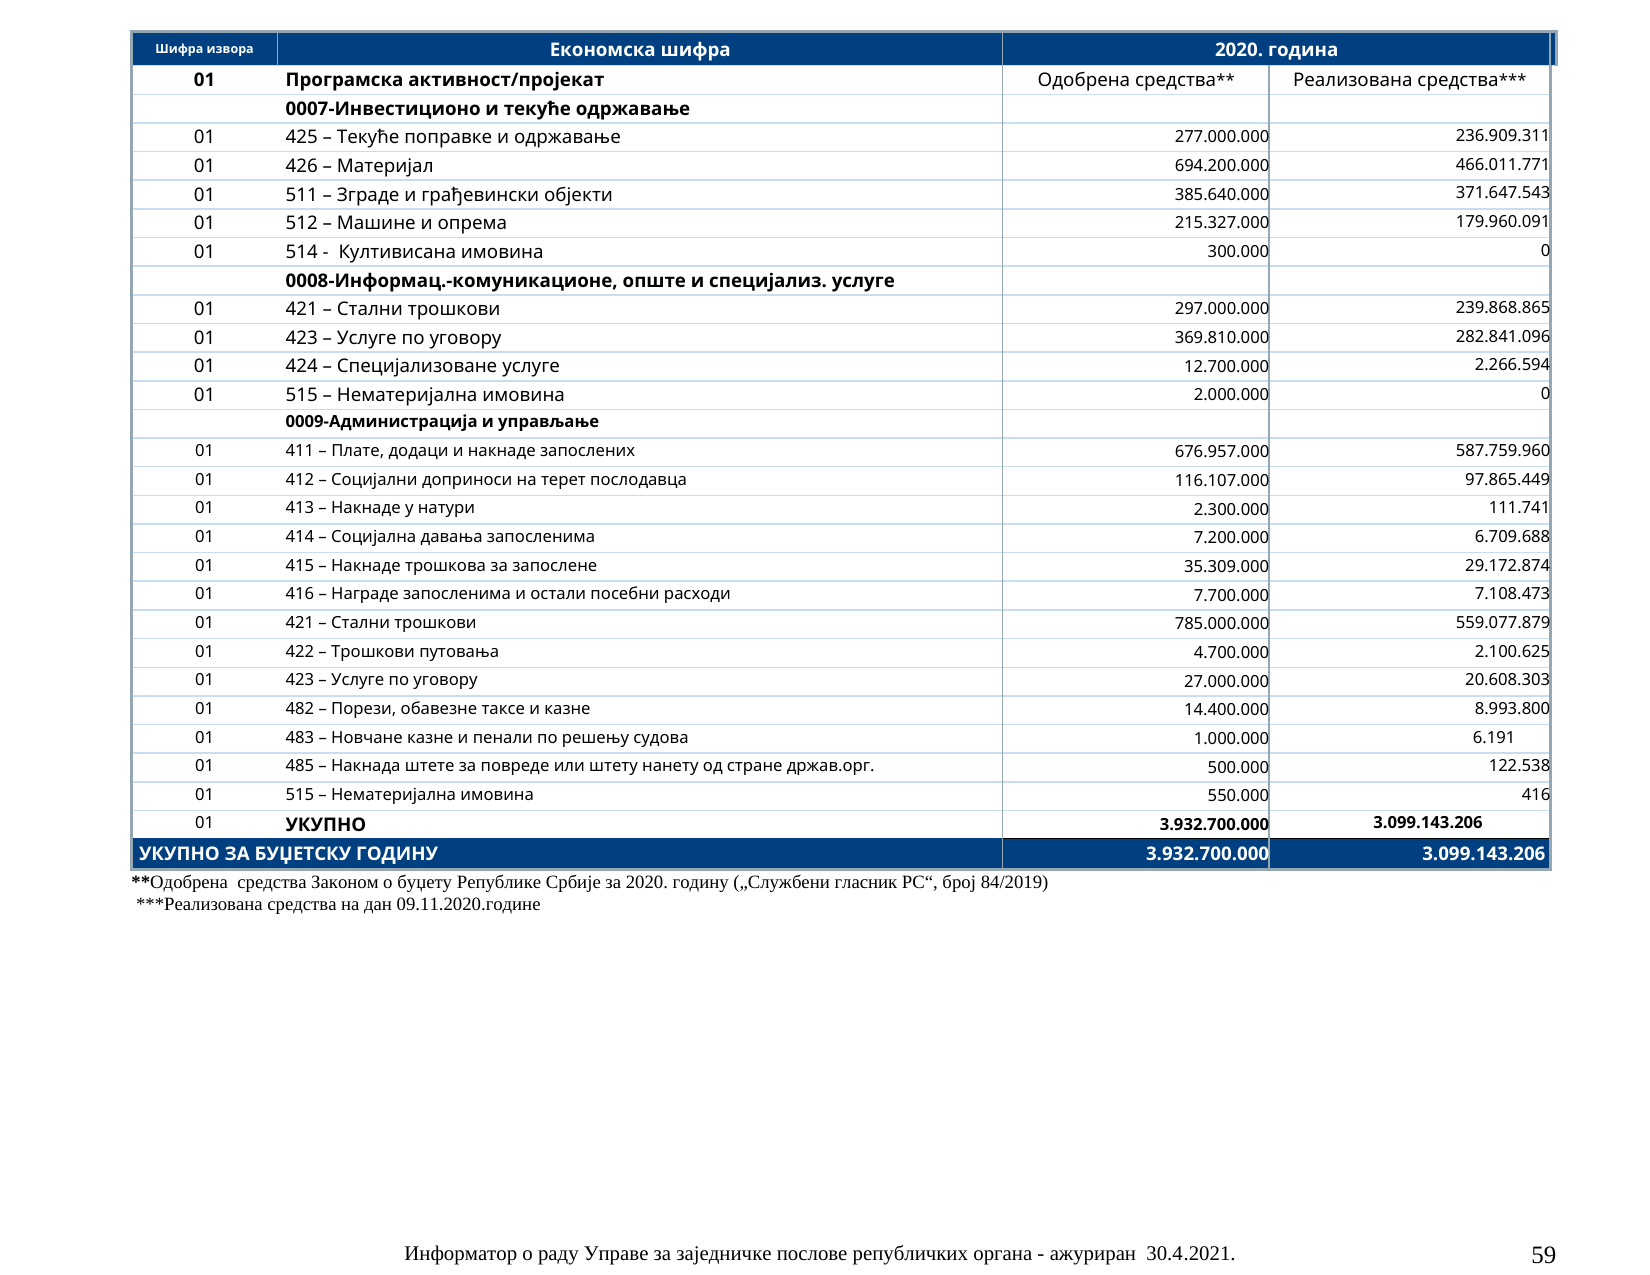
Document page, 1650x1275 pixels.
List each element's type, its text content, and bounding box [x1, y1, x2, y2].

table_cell 01 [133, 639, 277, 666]
table_cell 01 [133, 238, 277, 265]
table_cell 425 – Текуће поправке и одржавање [278, 124, 1002, 151]
table_cell 422 – Трошкови путовања [278, 639, 1002, 666]
table_cell [1552, 66, 1556, 93]
table_cell 179.960.091 [1270, 210, 1549, 237]
table_cell 421 – Стални трошкови [278, 611, 1002, 638]
table_cell 8.993.800 [1270, 697, 1549, 724]
table_cell 514 - Култивисана имовина [278, 238, 1002, 265]
table_cell [1552, 638, 1556, 666]
table_header 2020. година [1003, 33, 1549, 65]
table_cell 3.099.143.206 [1270, 811, 1549, 838]
table_cell 01 [133, 754, 277, 781]
table_cell [1552, 237, 1556, 265]
table_cell 0 [1270, 238, 1549, 265]
table_cell 550.000 [1003, 783, 1268, 809]
table_cell 01 [133, 582, 277, 609]
table_cell 215.327.000 [1003, 210, 1268, 237]
table_cell [1552, 265, 1556, 294]
table_cell [1552, 609, 1556, 638]
table_cell 3.099.143.206 [1270, 839, 1549, 868]
table_cell [1003, 267, 1268, 294]
table_cell 482 – Порези, обавезне таксе и казне [278, 697, 1002, 724]
table_cell 421 – Стални трошкови [278, 296, 1002, 323]
table_cell [1552, 781, 1556, 809]
table_cell 426 – Материјал [278, 152, 1002, 179]
table_cell 411 – Плате, додаци и накнаде запослених [278, 439, 1002, 466]
table_cell [1552, 552, 1556, 580]
text ***Реализована средства на дан 09.11.2020.године [131, 893, 1556, 914]
table_cell 01 [133, 324, 277, 351]
table_cell 511 – Зграде и грађевински објекти [278, 181, 1002, 208]
table_cell 423 – Услуге по уговору [278, 324, 1002, 351]
table_cell 371.647.543 [1270, 181, 1549, 208]
table_cell [133, 95, 277, 122]
table_cell 3.932.700.000 [1003, 811, 1268, 838]
table_cell 0008-Информац.-комуникационе, опште и специјализ. услуге [278, 267, 1002, 294]
table_cell [1552, 351, 1556, 380]
table_cell [1552, 409, 1556, 437]
table_cell 413 – Накнаде у натури [278, 496, 1002, 523]
table_cell [133, 267, 277, 294]
table_cell 01 [133, 553, 277, 580]
table_cell УКУПНО [278, 811, 1002, 838]
table_cell УКУПНО ЗА БУЏЕТСКУ ГОДИНУ [133, 838, 1002, 868]
table_cell 01 [133, 611, 277, 638]
table_cell 12.700.000 [1003, 353, 1268, 380]
table_cell [1552, 94, 1556, 122]
table_cell 01 [133, 124, 277, 151]
table_cell 416 – Награде запосленима и остали посебни расходи [278, 582, 1002, 609]
table_cell [1003, 410, 1268, 437]
table_header Шифра извора [133, 33, 277, 65]
table_cell [1552, 695, 1556, 724]
table_cell 412 – Социјални доприноси на терет послодавца [278, 467, 1002, 494]
table_cell 587.759.960 [1270, 439, 1549, 466]
table_cell [1552, 122, 1556, 151]
table_cell 6.709.688 [1270, 525, 1549, 552]
table_cell [133, 410, 277, 437]
table_cell [1552, 724, 1556, 752]
table_cell 35.309.000 [1003, 553, 1268, 580]
table_cell 7.108.473 [1270, 582, 1549, 609]
table_cell 483 – Новчане казне и пенали по решењу судова [278, 725, 1002, 752]
table_cell 282.841.096 [1270, 324, 1549, 351]
table_cell Програмска активност/пројекат [278, 66, 1002, 93]
table_cell 414 – Социјална давања запосленима [278, 525, 1002, 552]
table_cell 20.608.303 [1270, 668, 1549, 695]
table_cell 01 [133, 439, 277, 466]
table_cell 785.000.000 [1003, 611, 1268, 638]
table_cell [1552, 752, 1556, 781]
table_cell 01 [133, 811, 277, 838]
table_cell 01 [133, 697, 277, 724]
table_cell [1552, 380, 1556, 408]
table_cell 694.200.000 [1003, 152, 1268, 179]
table_cell 466.011.771 [1270, 152, 1549, 179]
text **Одобрена средства Законом о буџету Републике Србије за 2020. годину („Службени гласник РС“, број 84/2019) [131, 871, 1556, 893]
table_cell 0 [1270, 382, 1549, 408]
table_cell 01 [133, 668, 277, 695]
table_cell 559.077.879 [1270, 611, 1549, 638]
table_cell [1552, 580, 1556, 609]
table_cell [1552, 810, 1556, 838]
table_cell [1552, 323, 1556, 351]
table_cell [1552, 208, 1556, 237]
table_cell 122.538 [1270, 754, 1549, 781]
table_header [1551, 33, 1555, 65]
table_cell 29.172.874 [1270, 553, 1549, 580]
table_cell [1270, 410, 1549, 437]
table_cell 27.000.000 [1003, 668, 1268, 695]
table_cell 14.400.000 [1003, 697, 1268, 724]
table_cell 416 [1270, 783, 1549, 809]
table_cell 515 – Нематеријална имовина [278, 783, 1002, 809]
table_cell [1552, 437, 1556, 466]
table_cell [1552, 495, 1556, 523]
table_cell 385.640.000 [1003, 181, 1268, 208]
table_cell 6.191 [1270, 725, 1549, 752]
table_cell 01 [133, 783, 277, 809]
table_cell 3.932.700.000 [1003, 839, 1268, 868]
table_header Економска шифра [278, 33, 1002, 65]
table_cell 297.000.000 [1003, 296, 1268, 323]
table_cell Одобрена средства** [1003, 66, 1268, 93]
table_cell 239.868.865 [1270, 296, 1549, 323]
table_cell 01 [133, 725, 277, 752]
table_cell 277.000.000 [1003, 124, 1268, 151]
table_cell 01 [133, 210, 277, 237]
table_cell 116.107.000 [1003, 467, 1268, 494]
table_cell 512 – Машине и опрема [278, 210, 1002, 237]
table_cell 01 [133, 382, 277, 408]
table_cell 676.957.000 [1003, 439, 1268, 466]
table_cell 97.865.449 [1270, 467, 1549, 494]
table_cell 01 [133, 496, 277, 523]
table_cell 01 [133, 66, 277, 93]
table_cell [1270, 267, 1549, 294]
table_cell 423 – Услуге по уговору [278, 668, 1002, 695]
table_cell 415 – Накнаде трошкова за запослене [278, 553, 1002, 580]
table_cell [1552, 466, 1556, 494]
table_cell 2.266.594 [1270, 353, 1549, 380]
table_cell 7.200.000 [1003, 525, 1268, 552]
table_cell [1552, 179, 1556, 208]
table_cell 2.100.625 [1270, 639, 1549, 666]
table_cell 515 – Нематеријална имовина [278, 382, 1002, 408]
table_cell [1552, 838, 1556, 868]
table_cell 500.000 [1003, 754, 1268, 781]
table_cell 7.700.000 [1003, 582, 1268, 609]
table_cell 111.741 [1270, 496, 1549, 523]
table_cell 485 – Накнада штете за повреде или штету нанету од стране држав.орг. [278, 754, 1002, 781]
table_cell 424 – Специјализоване услуге [278, 353, 1002, 380]
table_cell [1552, 151, 1556, 179]
table_cell 01 [133, 152, 277, 179]
table_cell [1552, 666, 1556, 695]
table_cell 0009-Администрација и управљање [278, 410, 1002, 437]
table_cell 01 [133, 296, 277, 323]
table_cell [1552, 523, 1556, 552]
table_cell 2.300.000 [1003, 496, 1268, 523]
table_cell [1270, 95, 1549, 122]
table_cell 4.700.000 [1003, 639, 1268, 666]
table_cell 300.000 [1003, 238, 1268, 265]
table_cell 01 [133, 181, 277, 208]
table_cell Реализована средства*** [1270, 66, 1549, 93]
table_cell [1552, 294, 1556, 323]
table_cell 369.810.000 [1003, 324, 1268, 351]
table_cell 0007-Инвестиционо и текуће одржавање [278, 95, 1002, 122]
table_cell 1.000.000 [1003, 725, 1268, 752]
table_cell 01 [133, 353, 277, 380]
table_cell 01 [133, 467, 277, 494]
table_cell 236.909.311 [1270, 124, 1549, 151]
table_cell 2.000.000 [1003, 382, 1268, 408]
table_cell [1003, 95, 1268, 122]
table_cell 01 [133, 525, 277, 552]
